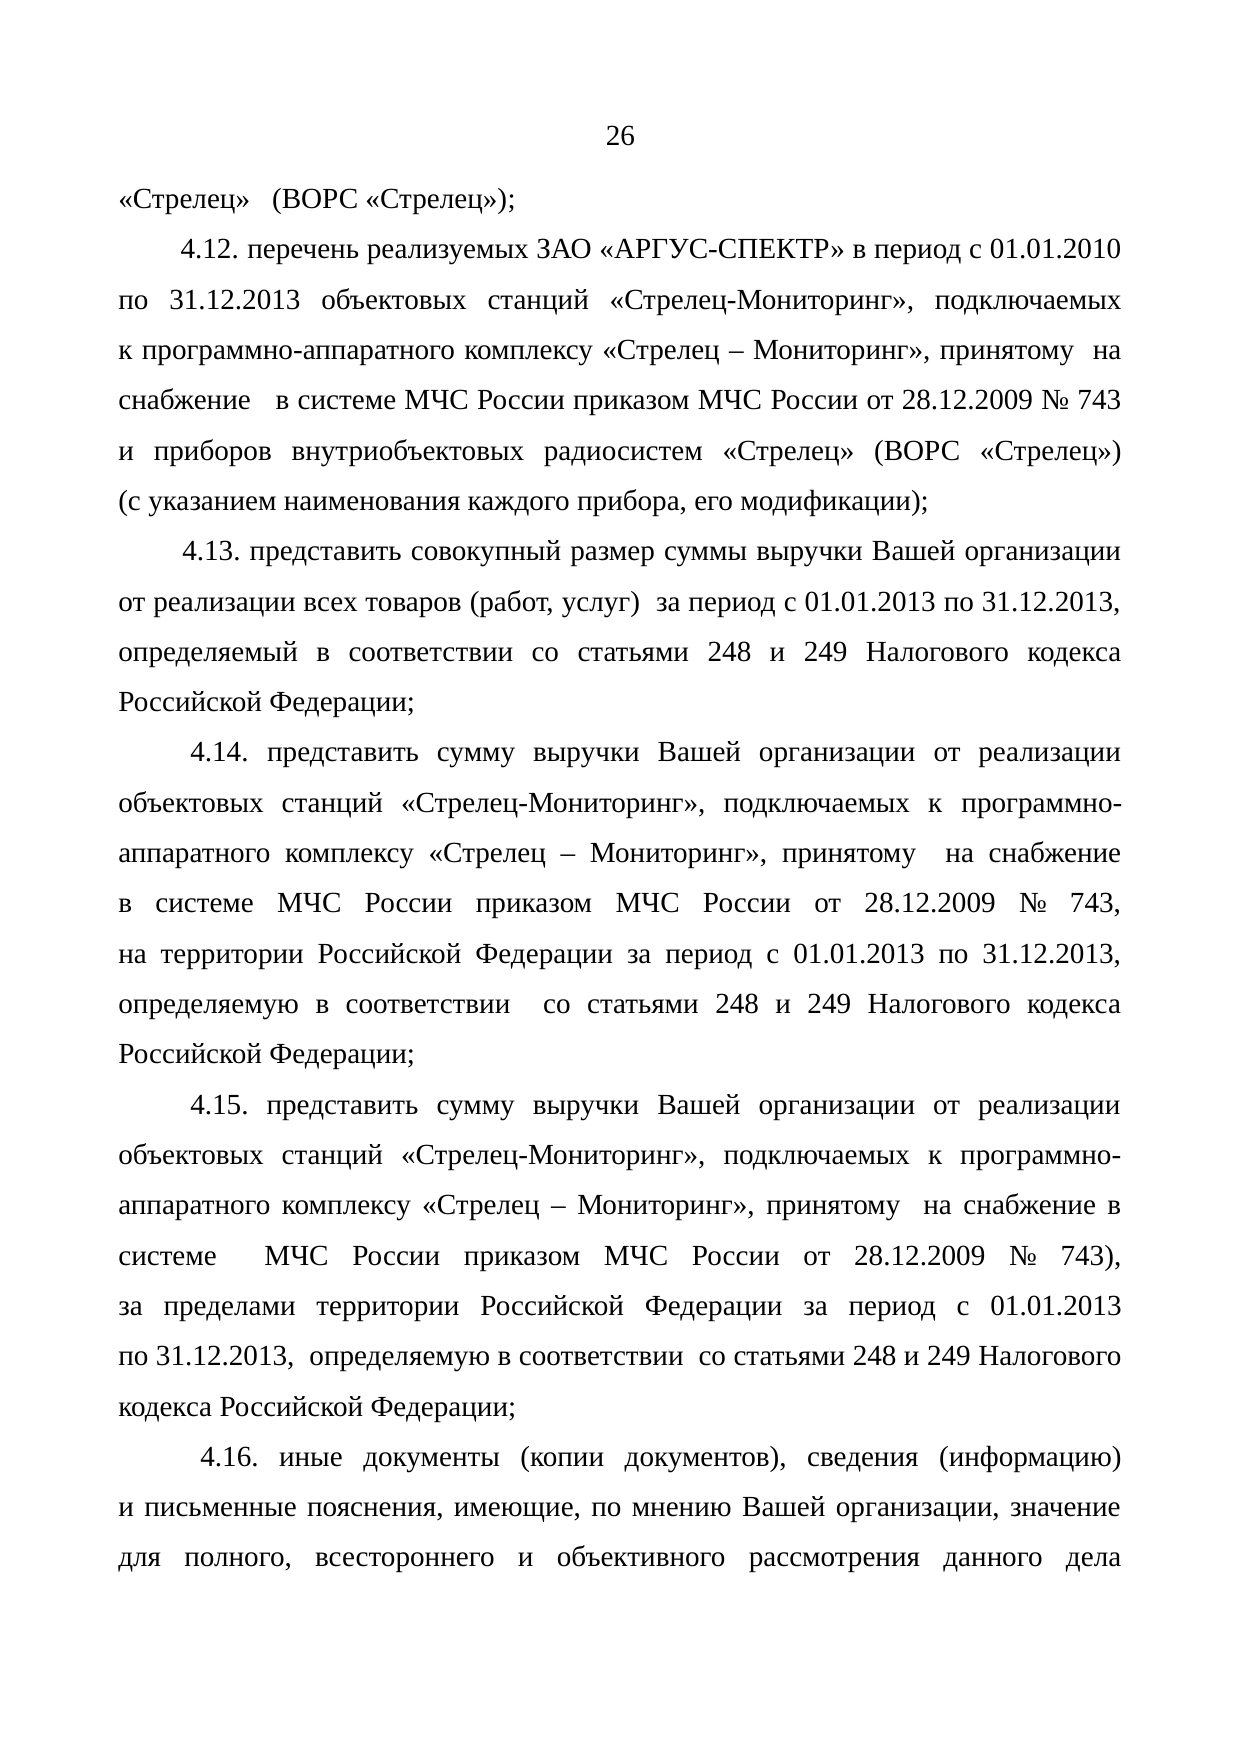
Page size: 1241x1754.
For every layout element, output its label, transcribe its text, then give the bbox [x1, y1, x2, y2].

list 4.12. перечень реализуемых ЗАО «АРГУС-СПЕКТР» в период с 01.01.2010 по 31.12.2013 объектовых станций «Стрелец-Мониторинг», подключаемых к программно-аппаратного комплексу «Стрелец – Мониторинг», принятому на снабжение в системе МЧС России приказом МЧС России от 28.12.2009 № 743 и приборов внутриобъектовых радиосистем «Стрелец» (ВОРС «Стрелец») (с указанием наименования каждого прибора, его модификации); [118, 231, 1122, 517]
list 4.13. представить совокупный размер суммы выручки Вашей организации от реализации всех товаров (работ, услуг) за период с 01.01.2013 по 31.12.2013, определяемый в соответствии со статьями 248 и 249 Налогового кодекса Российской Федерации; [118, 533, 1122, 718]
list 4.14. представить сумму выручки Вашей организации от реализации объектовых станций «Стрелец-Мониторинг», подключаемых к программно-аппаратного комплексу «Стрелец – Мониторинг», принятому на снабжение в системе МЧС России приказом МЧС России от 28.12.2009 № 743, на территории Российской Федерации за период с 01.01.2013 по 31.12.2013, определяемую в соответствии со статьями 248 и 249 Налогового кодекса Российской Федерации; [118, 734, 1122, 1070]
list «Стрелец» (ВОРС «Стрелец»); [118, 181, 1122, 215]
list 4.16. иные документы (копии документов), сведения (информацию) и письменные пояснения, имеющие, по мнению Вашей организации, значение для полного, всестороннего и объективного рассмотрения данного дела [118, 1439, 1122, 1573]
list 4.15. представить сумму выручки Вашей организации от реализации объектовых станций «Стрелец-Мониторинг», подключаемых к программно-аппаратного комплексу «Стрелец – Мониторинг», принятому на снабжение в системе МЧС России приказом МЧС России от 28.12.2009 № 743), за пределами территории Российской Федерации за период с 01.01.2013 по 31.12.2013, определяемую в соответствии со статьями 248 и 249 Налогового кодекса Российской Федерации; [118, 1087, 1122, 1422]
